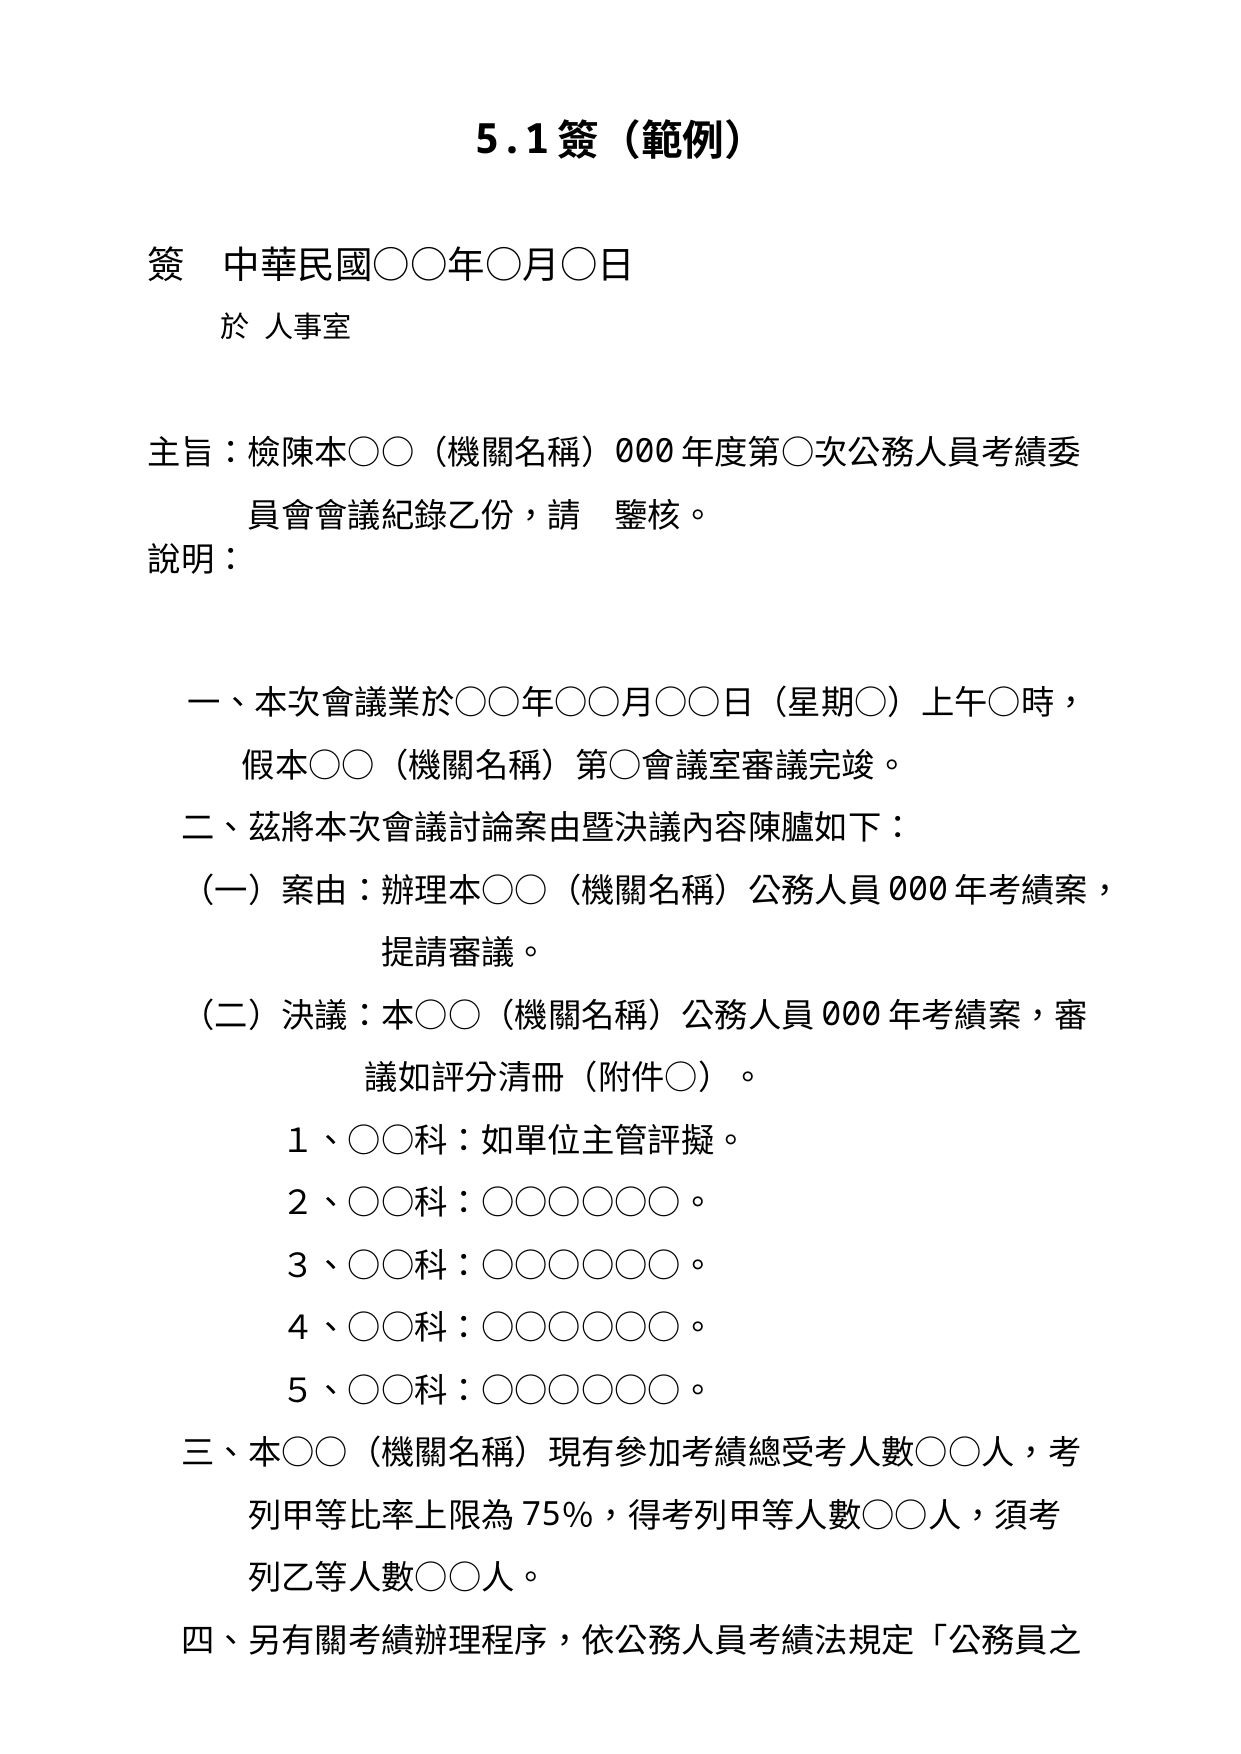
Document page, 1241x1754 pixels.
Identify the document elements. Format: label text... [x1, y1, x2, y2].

text 說明： [148, 533, 1092, 581]
text 簽 中華民國○○年○月○日 [148, 221, 1092, 283]
text １、○○科：如單位主管評擬。 [148, 1096, 1092, 1158]
text （二）決議：本○○（機關名稱）公務人員000年考績案，審議如評分清冊（附件○）。 [181, 971, 1092, 1096]
text 三、本○○（機關名稱）現有參加考績總受考人數○○人，考列甲等比率上限為75％，得考列甲等人數○○人，須考列乙等人數○○人。 [181, 1408, 1092, 1596]
text ３、○○科：○○○○○○。 [148, 1221, 1092, 1283]
text 5.1簽（範例） [148, 96, 1092, 158]
text 於 人事室 [148, 283, 1092, 346]
text 二、茲將本次會議討論案由暨決議內容陳臚如下： [181, 783, 1092, 846]
text 四、另有關考績辦理程序，依公務人員考績法規定「公務員之 [181, 1596, 1092, 1658]
text 主旨：檢陳本○○（機關名稱）000年度第○次公務人員考績委員會會議紀錄乙份，請 鑒核。 [148, 408, 1092, 533]
text ４、○○科：○○○○○○。 [148, 1283, 1092, 1346]
text ５、○○科：○○○○○○。 [148, 1346, 1092, 1408]
text 一、本次會議業於○○年○○月○○日（星期○）上午○時，假本○○（機關名稱）第○會議室審議完竣。 [148, 658, 1092, 783]
text ２、○○科：○○○○○○。 [148, 1158, 1092, 1221]
text （一）案由：辦理本○○（機關名稱）公務人員000年考績案，提請審議。 [181, 846, 1092, 971]
